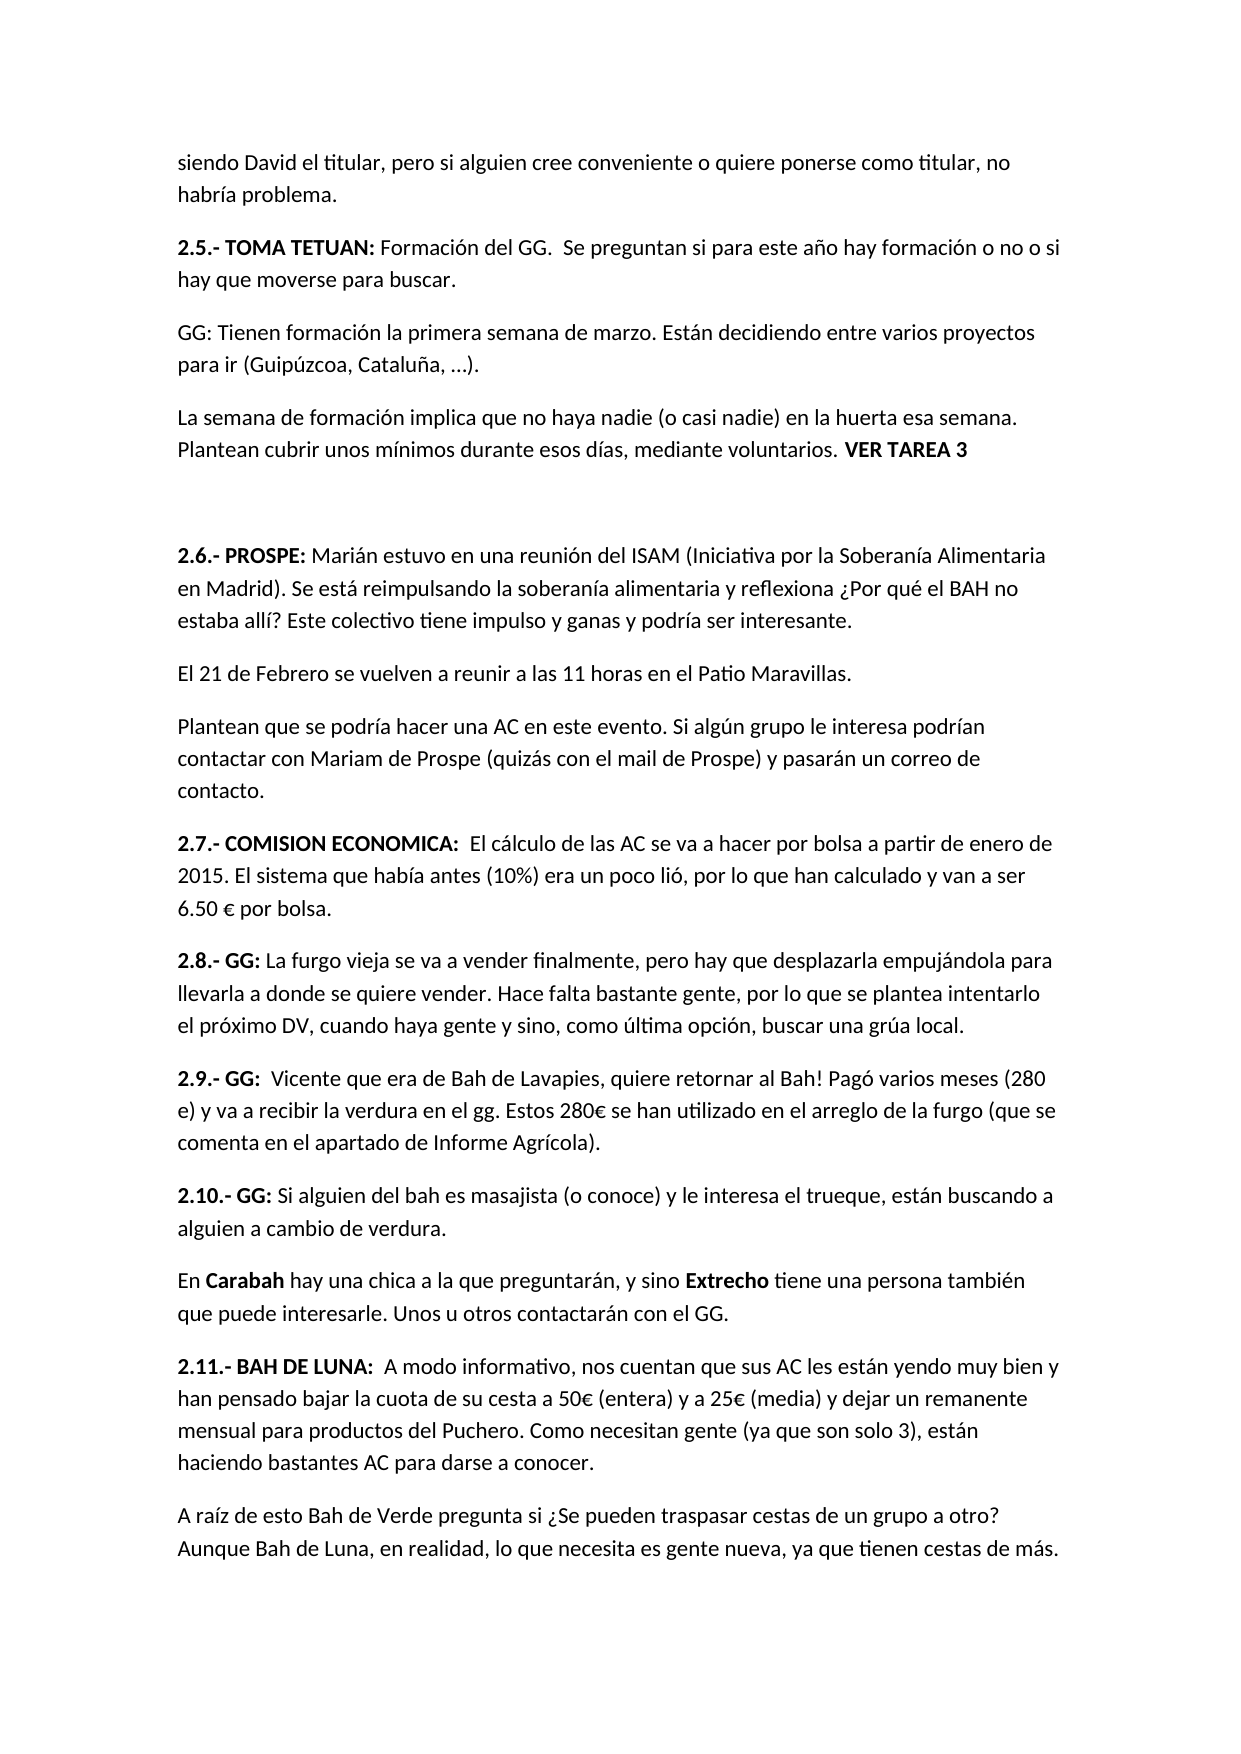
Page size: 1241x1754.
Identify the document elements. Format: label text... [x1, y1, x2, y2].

text A raíz de esto Bah de Verde pregunta si ¿Se pueden traspasar cestas de un grupo a otro? Aunque Bah de Luna, en realidad, lo que necesita es gente nueva, ya que tienen cestas de más. [177, 1501, 1063, 1562]
text Plantean que se podría hacer una AC en este evento. Si algún grupo le interesa podrían contactar con Mariam de Prospe (quizás con el mail de Prospe) y pasarán un correo de contacto. [177, 712, 1063, 804]
text 2.10.- GG: Si alguien del bah es masajista (o conoce) y le interesa el trueque, están buscando a alguien a cambio de verdura. [177, 1181, 1063, 1242]
text 2.6.- PROSPE: Marián estuvo en una reunión del ISAM (Iniciativa por la Soberanía Alimentaria en Madrid). Se está reimpulsando la soberanía alimentaria y reflexiona ¿Por qué el BAH no estaba allí? Este colectivo tiene impulso y ganas y podría ser interesante. [177, 541, 1063, 634]
text 2.7.- COMISION ECONOMICA: El cálculo de las AC se va a hacer por bolsa a partir de enero de 2015. El sistema que había antes (10%) era un poco lió, por lo que han calculado y van a ser 6.50 € por bolsa. [177, 829, 1063, 922]
text 2.5.- TOMA TETUAN: Formación del GG. Se preguntan si para este año hay formación o no o si hay que moverse para buscar. [177, 233, 1063, 293]
text GG: Tienen formación la primera semana de marzo. Están decidiendo entre varios proyectos para ir (Guipúzcoa, Cataluña, …). [177, 318, 1063, 378]
text La semana de formación implica que no haya nadie (o casi nadie) en la huerta esa semana. Plantean cubrir unos mínimos durante esos días, mediante voluntarios. VER TAREA 3 [177, 403, 1063, 463]
text El 21 de Febrero se vuelven a reunir a las 11 horas en el Patio Maravillas. [177, 659, 1063, 687]
text 2.8.- GG: La furgo vieja se va a vender finalmente, pero hay que desplazarla empujándola para llevarla a donde se quiere vender. Hace falta bastante gente, por lo que se plantea intentarlo el próximo DV, cuando haya gente y sino, como última opción, buscar una grúa local. [177, 947, 1063, 1039]
text 2.9.- GG: Vicente que era de Bah de Lavapies, quiere retornar al Bah! Pagó varios meses (280 e) y va a recibir la verdura en el gg. Estos 280€ se han utilizado en el arreglo de la furgo (que se comenta en el apartado de Informe Agrícola). [177, 1064, 1063, 1156]
text 2.11.- BAH DE LUNA: A modo informativo, nos cuentan que sus AC les están yendo muy bien y han pensado bajar la cuota de su cesta a 50€ (entera) y a 25€ (media) y dejar un remanente mensual para productos del Puchero. Como necesitan gente (ya que son solo 3), están haciendo bastantes AC para darse a conocer. [177, 1352, 1063, 1476]
text En Carabah hay una chica a la que preguntarán, y sino Extrecho tiene una persona también que puede interesarle. Unos u otros contactarán con el GG. [177, 1267, 1063, 1327]
text siendo David el titular, pero si alguien cree conveniente o quiere ponerse como titular, no habría problema. [177, 148, 1063, 208]
